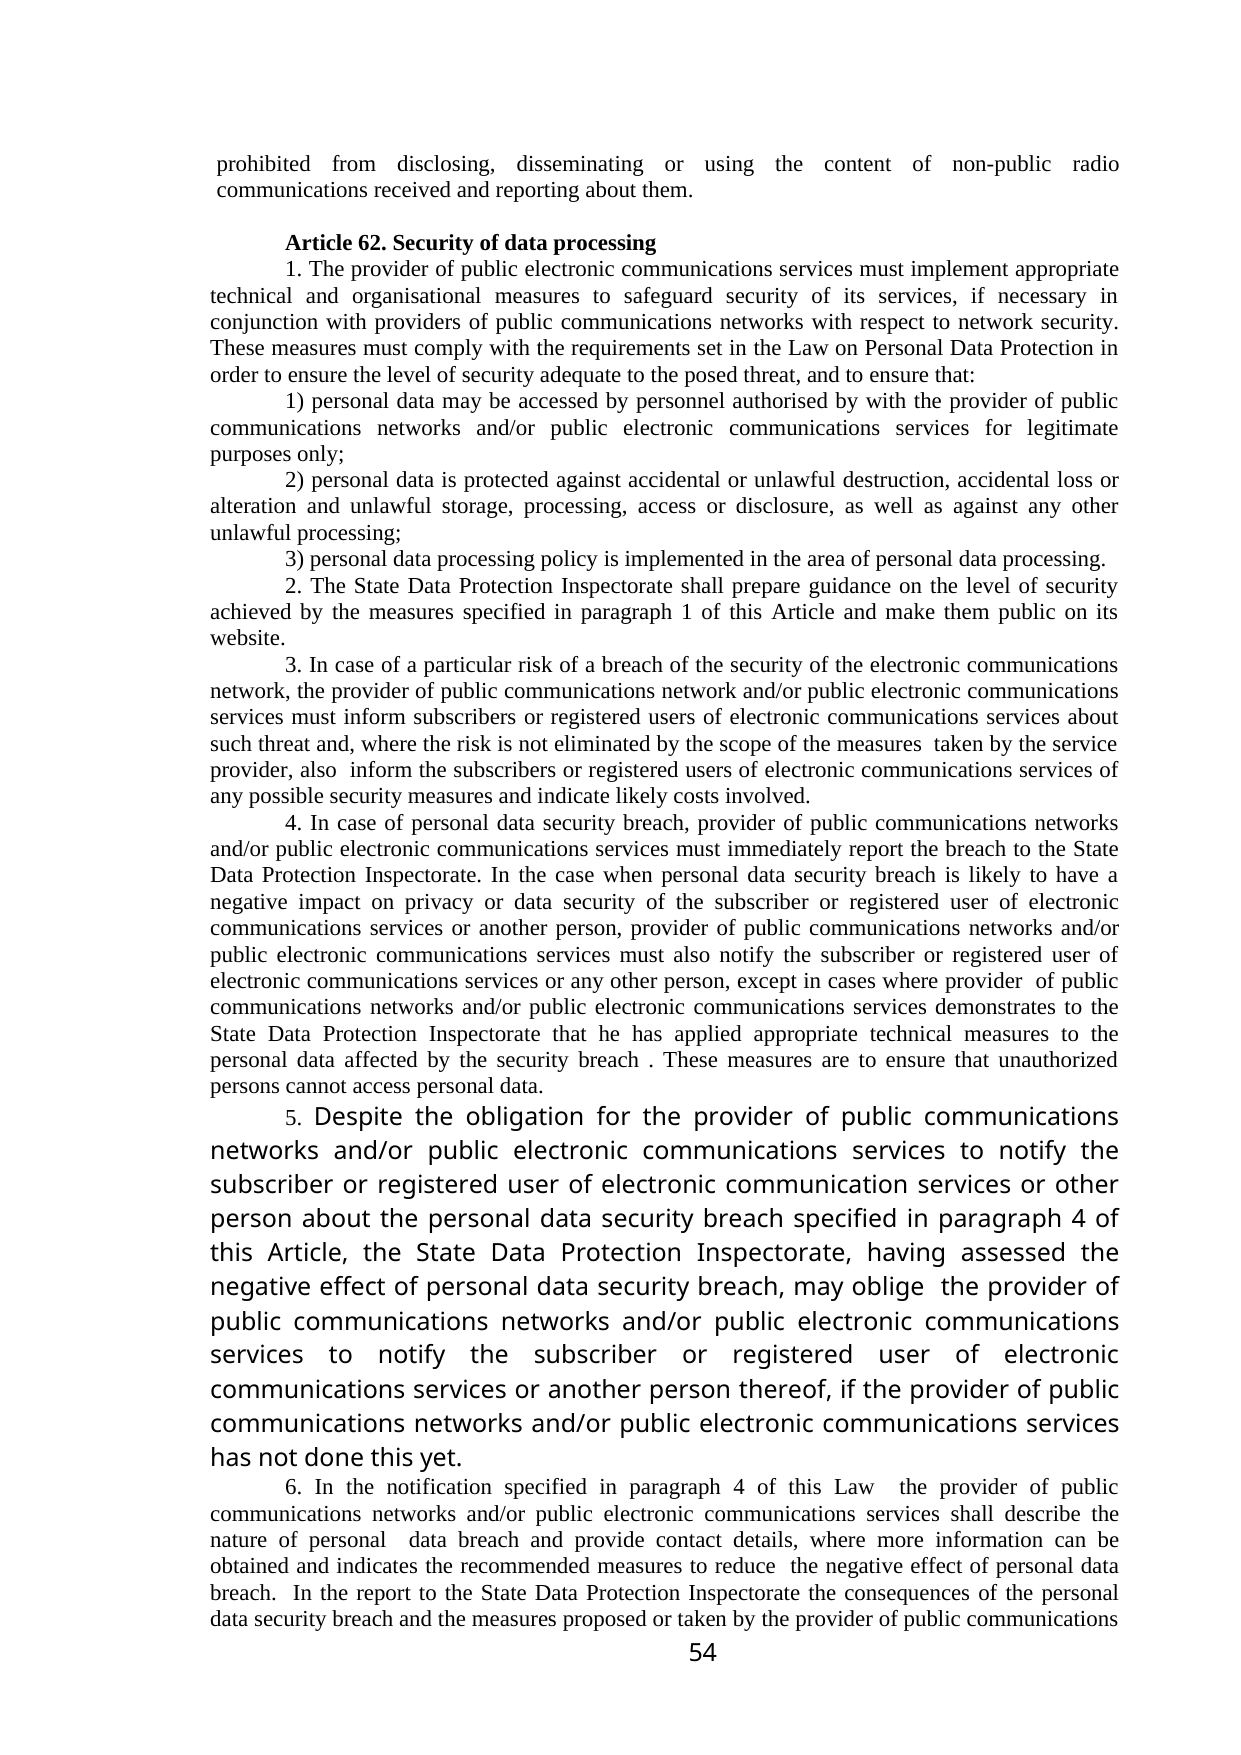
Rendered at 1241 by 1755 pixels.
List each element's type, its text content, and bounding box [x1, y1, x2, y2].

text 1. The provider of public electronic communications services must implement appropriate technical and organisational measures to safeguard security of its services, if necessary in conjunction with providers of public communications networks with respect to network security. These measures must comply with the requirements set in the Law on Personal Data Protection in order to ensure the level of security adequate to the posed threat, and to ensure that: [210, 255, 1120, 387]
text 1) personal data may be accessed by personnel authorised by with the provider of public communications networks and/or public electronic communications services for legitimate purposes only; [210, 387, 1120, 466]
text 3) personal data processing policy is implemented in the area of personal data processing. [210, 545, 1120, 572]
text prohibited from disclosing, disseminating or using the content of non-public radio communications received and reporting about them. [216, 150, 1120, 203]
text 6. In the notification specified in paragraph 4 of this Law the provider of public communications networks and/or public electronic communications services shall describe the nature of personal data breach and provide contact details, where more information can be obtained and indicates the recommended measures to reduce the negative effect of personal data breach. In the report to the State Data Protection Inspectorate the consequences of the personal data security breach and the measures proposed or taken by the provider of public communications [210, 1473, 1120, 1632]
text 3. In case of a particular risk of a breach of the security of the electronic communications network, the provider of public communications network and/or public electronic communications services must inform subscribers or registered users of electronic communications services about such threat and, where the risk is not eliminated by the scope of the measures taken by the service provider, also inform the subscribers or registered users of electronic communications services of any possible security measures and indicate likely costs involved. [210, 651, 1120, 809]
text Article 62. Security of data processing [210, 229, 1120, 255]
text 5. Despite the obligation for the provider of public communications networks and/or public electronic communications services to notify the subscriber or registered user of electronic communication services or other person about the personal data security breach specified in paragraph 4 of this Article, the State Data Protection Inspectorate, having assessed the negative effect of personal data security breach, may oblige the provider of public communications networks and/or public electronic communications services to notify the subscriber or registered user of electronic communications services or another person thereof, if the provider of public communications networks and/or public electronic communications services has not done this yet. [210, 1099, 1120, 1473]
text 4. In case of personal data security breach, provider of public communications networks and/or public electronic communications services must immediately report the breach to the State Data Protection Inspectorate. In the case when personal data security breach is likely to have a negative impact on privacy or data security of the subscriber or registered user of electronic communications services or another person, provider of public communications networks and/or public electronic communications services must also notify the subscriber or registered user of electronic communications services or any other person, except in cases where provider of public communications networks and/or public electronic communications services demonstrates to the State Data Protection Inspectorate that he has applied appropriate technical measures to the personal data affected by the security breach . These measures are to ensure that unauthorized persons cannot access personal data. [210, 809, 1120, 1099]
text 2. The State Data Protection Inspectorate shall prepare guidance on the level of security achieved by the measures specified in paragraph 1 of this Article and make them public on its website. [210, 572, 1120, 651]
text 2) personal data is protected against accidental or unlawful destruction, accidental loss or alteration and unlawful storage, processing, access or disclosure, as well as against any other unlawful processing; [210, 466, 1120, 545]
